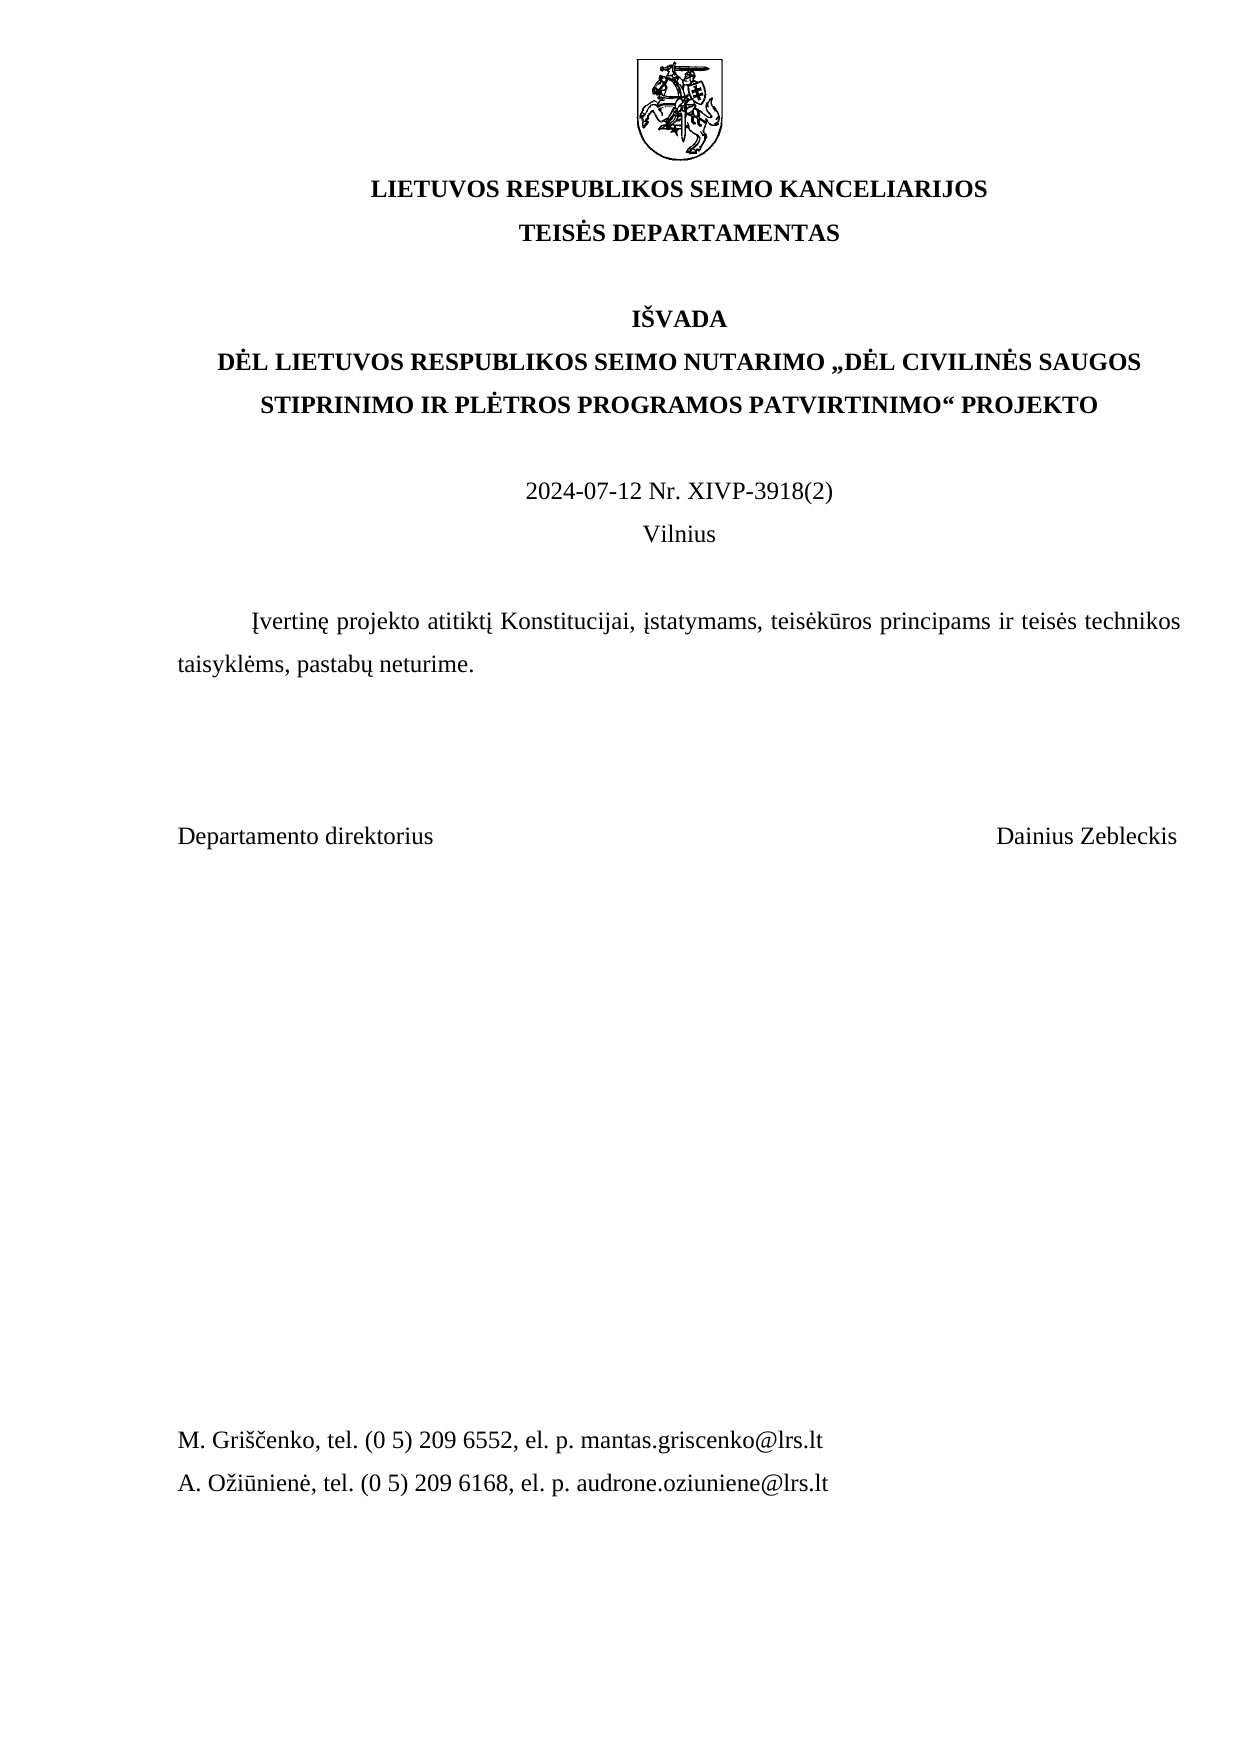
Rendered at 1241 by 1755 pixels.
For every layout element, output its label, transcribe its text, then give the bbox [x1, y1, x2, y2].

text M. Griščenko, tel. (0 5) 209 6552, el. p. mantas.griscenko@lrs.lt [177, 1425, 1181, 1454]
text Vilnius [177, 519, 1181, 548]
text DĖL LIETUVOS RESPUBLIKOS SEIMO NUTARIMO „DĖL CIVILINĖS SAUGOS STIPRINIMO IR PLĖTROS PROGRAMOS PATVIRTINIMO“ PROJEKTO [177, 347, 1181, 419]
text 2024-07-12 Nr. XIVP-3918(2) [177, 476, 1181, 505]
subtitle TEISĖS DEPARTAMENTAS [177, 218, 1181, 246]
text Departamento direktorius Dainius Zebleckis [177, 821, 1181, 850]
text A. Ožiūnienė, tel. (0 5) 209 6168, el. p. audrone.oziuniene@lrs.lt [177, 1468, 1181, 1497]
text LIETUVOS RESPUBLIKOS SEIMO KANCELIARIJOS [177, 174, 1181, 203]
text Įvertinę projekto atitiktį Konstitucijai, įstatymams, teisėkūros principams ir teisės technikos taisyklėms, pastabų neturime. [177, 606, 1181, 678]
text IŠVADA [177, 304, 1181, 333]
